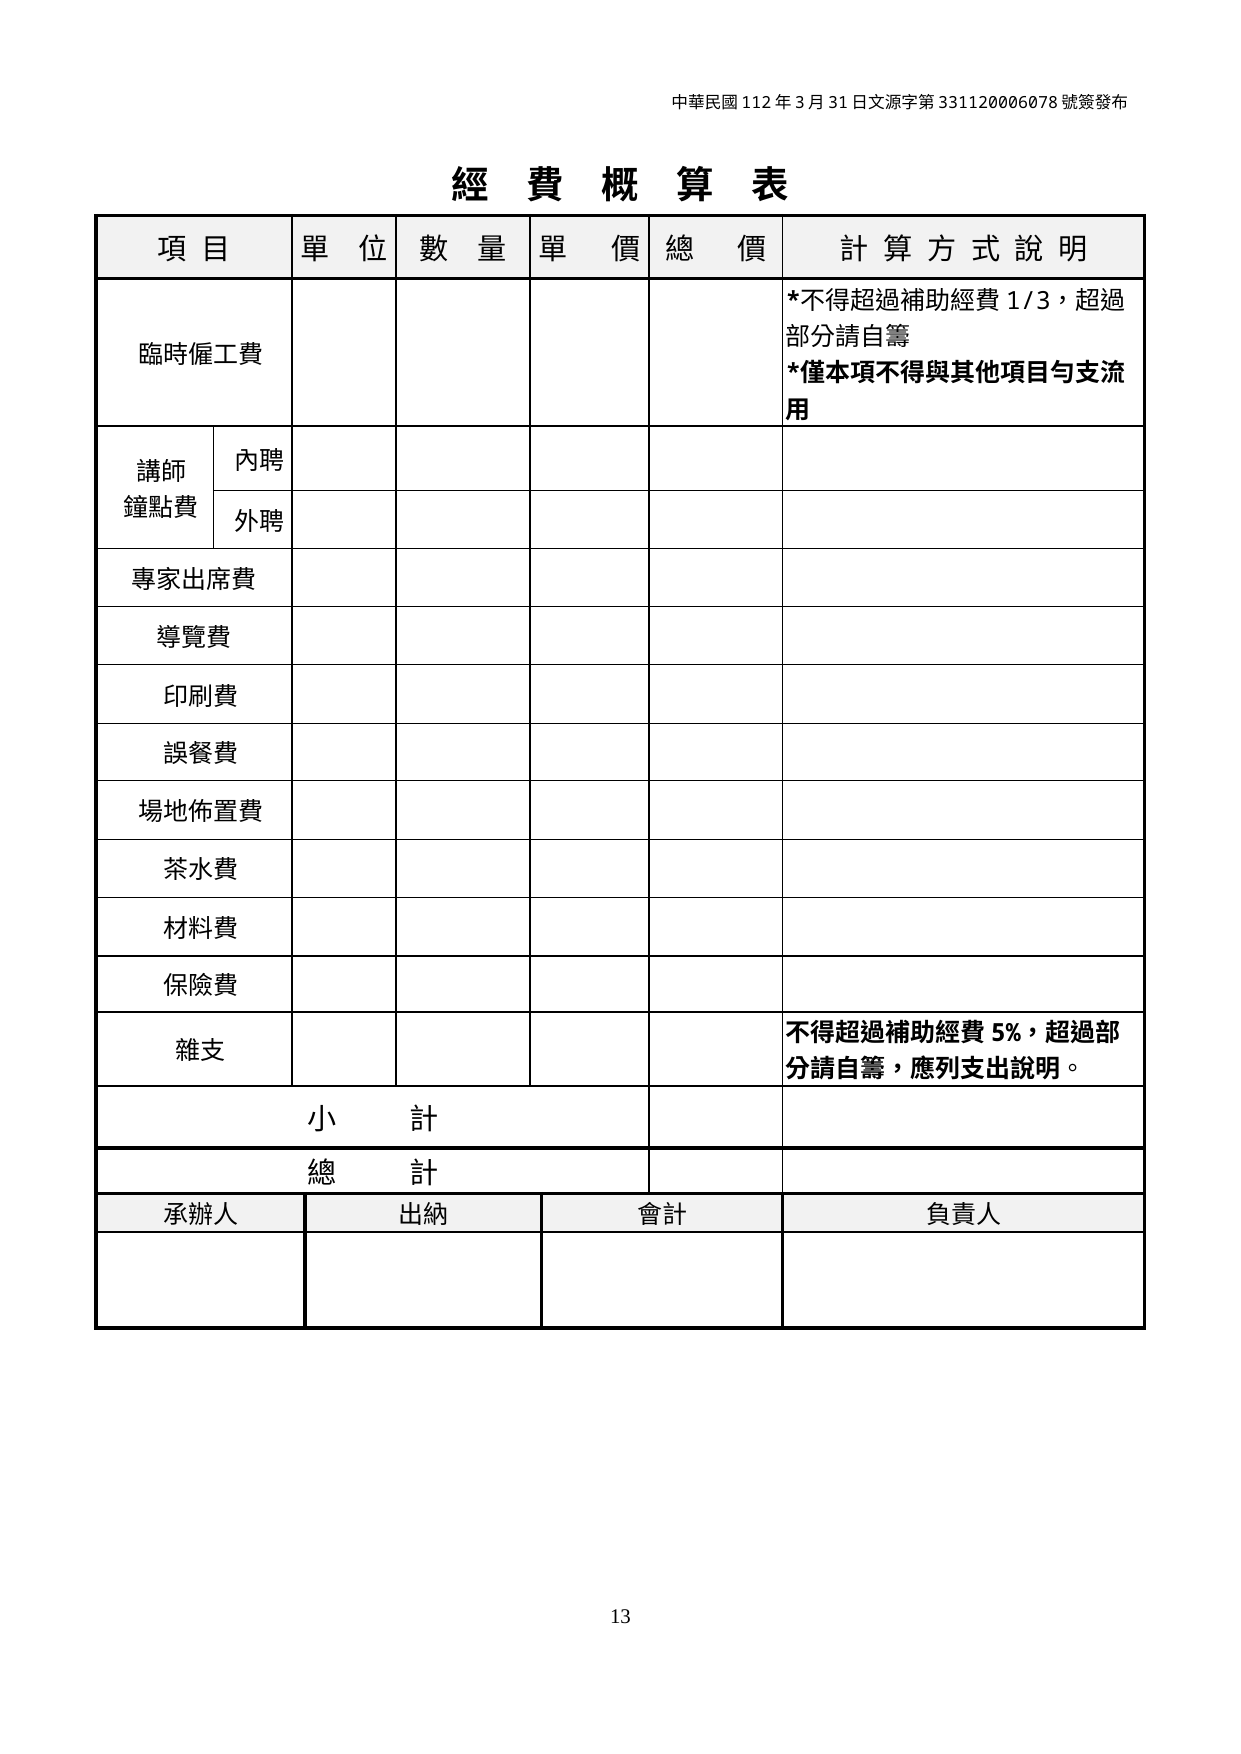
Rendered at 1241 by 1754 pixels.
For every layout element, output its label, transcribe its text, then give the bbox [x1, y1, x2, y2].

table_cell [531, 781, 648, 838]
table_cell [650, 1013, 782, 1085]
table_cell [397, 665, 529, 723]
table_cell 出納 [307, 1195, 540, 1231]
table_cell [783, 491, 1143, 548]
table_cell [293, 427, 395, 490]
table_cell [531, 665, 648, 723]
table_cell [307, 1233, 540, 1326]
table_cell [783, 724, 1143, 780]
table_cell 場地佈置費 [98, 781, 291, 838]
table_cell [650, 1150, 782, 1192]
table_cell 保險費 [98, 957, 291, 1011]
table_cell 數 量 [397, 217, 529, 277]
table_cell [293, 1013, 395, 1085]
table_cell *不得超過補助經費1/3，超過部分請自籌 *僅本項不得與其他項目勻支流用 [783, 280, 1143, 425]
table_cell [783, 840, 1143, 897]
table_cell [650, 491, 782, 548]
table_cell [783, 1087, 1143, 1146]
table_cell [650, 957, 782, 1011]
table_cell 總 價 [650, 217, 782, 277]
table_cell [784, 1233, 1143, 1326]
table_cell [543, 1233, 781, 1326]
table_cell [293, 607, 395, 664]
table_cell [397, 491, 529, 548]
table_cell [293, 898, 395, 955]
table_cell [293, 491, 395, 548]
table_cell [783, 549, 1143, 606]
table_cell 計 算 方 式 說 明 [783, 217, 1143, 277]
table_cell 印刷費 [98, 665, 291, 723]
table_cell [397, 840, 529, 897]
table_cell [650, 898, 782, 955]
table_cell 導覽費 [98, 607, 291, 664]
table_cell 不得超過補助經費5%，超過部分請自籌，應列支出說明。 [783, 1013, 1143, 1085]
table_cell [397, 957, 529, 1011]
table_cell [397, 607, 529, 664]
table_cell [650, 724, 782, 780]
table_cell [650, 840, 782, 897]
table_cell [293, 957, 395, 1011]
table_cell 講師 鐘點費 [98, 427, 213, 548]
table_cell [650, 665, 782, 723]
table_cell [783, 898, 1143, 955]
table_cell [783, 607, 1143, 664]
table_cell [531, 898, 648, 955]
table_cell 臨時僱工費 [98, 280, 291, 425]
table_cell [531, 724, 648, 780]
table_cell 總 計 [98, 1150, 648, 1192]
table_cell 單 位 [293, 217, 395, 277]
table_cell [650, 427, 782, 490]
table_cell [650, 1087, 782, 1146]
table_cell [783, 957, 1143, 1011]
table_cell [531, 280, 648, 425]
table_cell [293, 724, 395, 780]
table_cell [531, 840, 648, 897]
table_cell 材料費 [98, 898, 291, 955]
table_cell 小 計 [98, 1087, 648, 1146]
table_cell 會計 [543, 1195, 781, 1231]
table_cell 負責人 [784, 1195, 1143, 1231]
table_cell [293, 549, 395, 606]
table_cell 單 價 [531, 217, 648, 277]
table_cell [397, 549, 529, 606]
table_cell [783, 781, 1143, 838]
table_cell [783, 665, 1143, 723]
table_cell [397, 280, 529, 425]
table_cell [397, 1013, 529, 1085]
table_cell 項 目 [98, 217, 291, 277]
table_cell 誤餐費 [98, 724, 291, 780]
table_cell 外聘 [214, 491, 291, 548]
table_cell 雜支 [98, 1013, 291, 1085]
table_cell [531, 957, 648, 1011]
table_cell [397, 427, 529, 490]
table_cell [531, 491, 648, 548]
table_cell [293, 781, 395, 838]
table_cell [531, 1013, 648, 1085]
table_cell 茶水費 [98, 840, 291, 897]
table_cell [650, 280, 782, 425]
table_cell 專家出席費 [98, 549, 291, 606]
table_cell [531, 607, 648, 664]
table_cell 內聘 [214, 427, 291, 490]
table_cell [650, 607, 782, 664]
table_cell 承辦人 [98, 1195, 303, 1231]
table_cell [397, 724, 529, 780]
table_header 經 費 概 算 表 [96, 150, 1144, 214]
table_cell [397, 781, 529, 838]
table_cell [650, 549, 782, 606]
table_cell [783, 1150, 1143, 1192]
table_cell [650, 781, 782, 838]
table_cell [531, 427, 648, 490]
table_cell [98, 1233, 303, 1326]
table_cell [293, 280, 395, 425]
table_cell [531, 549, 648, 606]
table_cell [293, 665, 395, 723]
table_cell [397, 898, 529, 955]
table_cell [293, 840, 395, 897]
table_cell [783, 427, 1143, 490]
